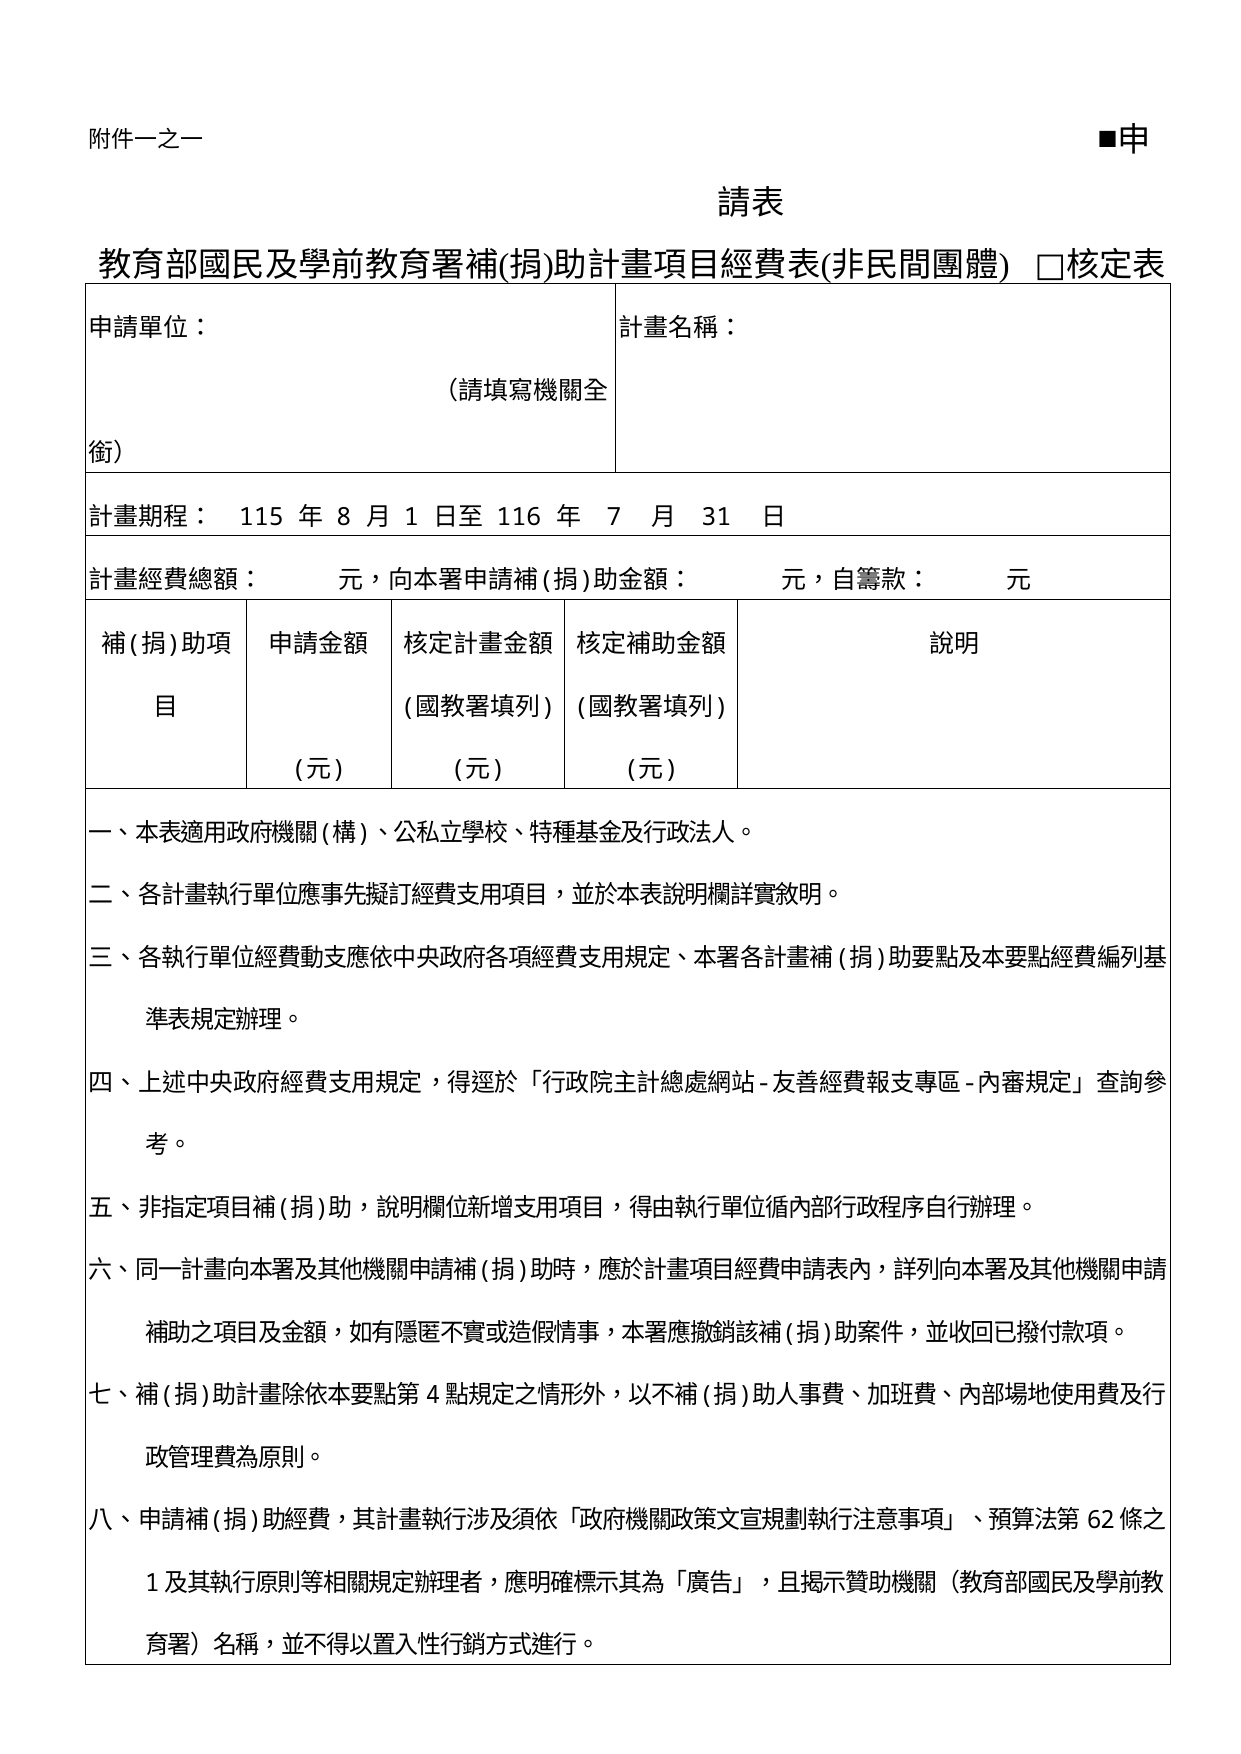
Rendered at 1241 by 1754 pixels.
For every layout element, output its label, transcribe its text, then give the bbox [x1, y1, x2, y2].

table_cell 核定計畫金額(國教署填列) (元) [392, 600, 564, 787]
table_cell 核定補助金額 (國教署填列) (元) [565, 600, 737, 787]
table_header 附件一之一 [86, 96, 391, 221]
table_cell 申請單位： （請填寫機關全銜） [86, 284, 615, 472]
table_cell [1171, 788, 1178, 1663]
table_cell [1171, 599, 1178, 787]
table_cell 備註： 本表適用政府機關(構)、公私立學校、特種基金及行政法人。 各計畫執行單位應事先擬訂經費支用項目，並於本表說明欄詳實敘明。 各執行單位經費動支應依中央政府各項經費支用規定、本署各計畫補(捐)助要點及本要點經費編列基準表規定辦理。 上述中央政府經費支用規定，得逕於「行政院主計總處網站-友善經費報支專區-內審規定」查詢參考。 非指定項目補(捐)助，說明欄位新增支用項目，得由執行單位循內部行政程序自行辦理。 同一計畫向本署及其他機關申請補(捐)助時，應於計畫項目經費申請表內，詳列向本署及其他機關申請補助之項目及金額，如有隱匿不實或造假情事，本署應撤銷該補(捐)助案件，並收回已撥付款項。 補(捐)助計畫除依本要點第4點規定之情形外，以不補(捐)助人事費、加班費、內部場地使用費及行政管理費為原則。 申請補(捐)助經費，其計畫執行涉及須依「政府機關政策文宣規劃執行注意事項」、預算法第62條之1及其執行原則等相關規定辦理者，應明確標示其為「廣告」，且揭示贊助機關（教育部國民及學前教育署）名稱，並不得以置入性行銷方式進行。 [86, 789, 1170, 1663]
table_header ■申請表 [715, 96, 1178, 221]
table_cell 補(捐)助項目 [86, 600, 246, 787]
table_cell 計畫經費總額： 元，向本署申請補(捐)助金額： 元，自籌款： 元 [86, 536, 1170, 599]
table_cell [1171, 535, 1178, 599]
table_cell 申請金額 (元) [247, 600, 391, 787]
table_cell 計畫期程： 115 年 8 月 1 日至 116 年 7 月 31 日 [86, 473, 1170, 535]
table_header [513, 96, 714, 221]
table_cell 教育部國民及學前教育署補(捐)助計畫項目經費表(非民間團體) □核定表 [86, 221, 1178, 283]
table_cell [1171, 283, 1178, 472]
table_cell [1171, 472, 1178, 535]
table_cell 說明 [738, 600, 1170, 787]
table_header [391, 96, 513, 221]
table_cell 計畫名稱： [616, 284, 1170, 472]
